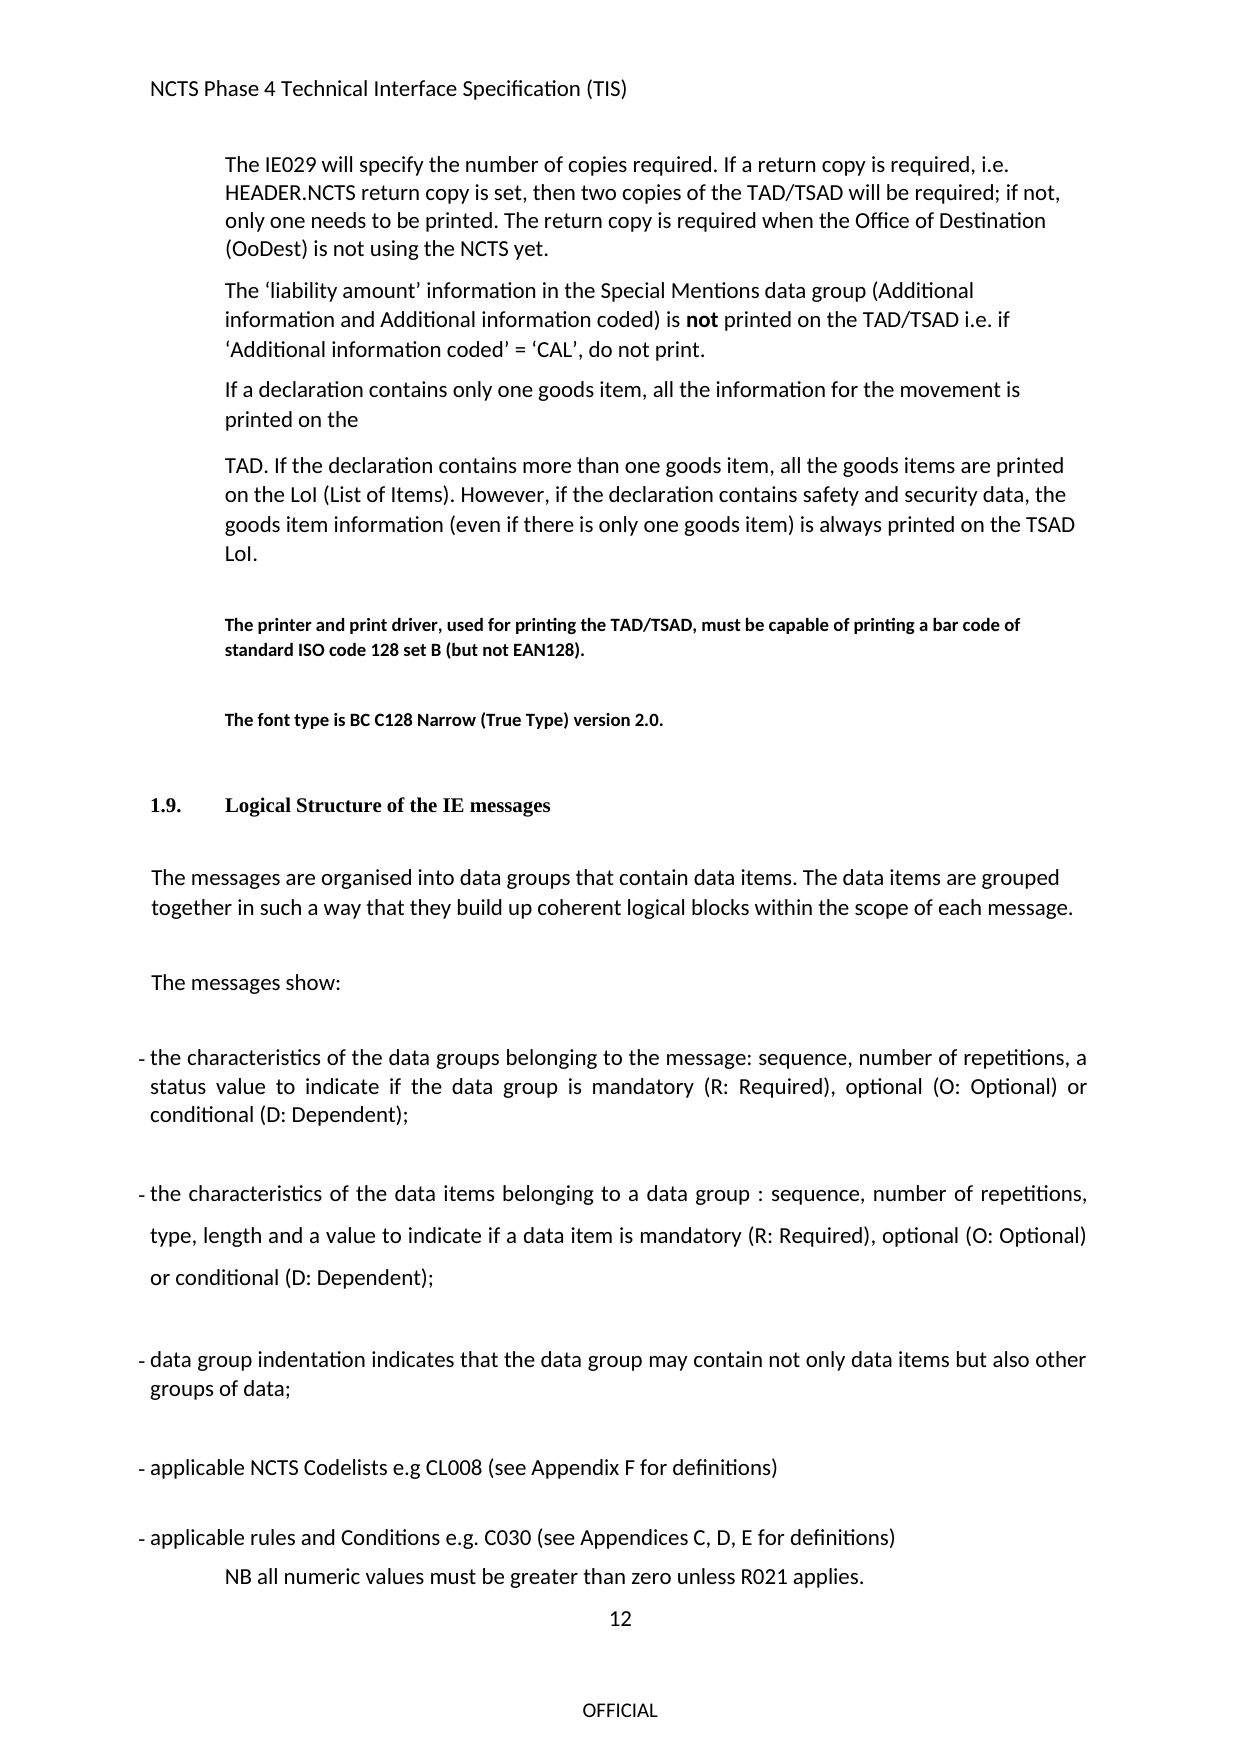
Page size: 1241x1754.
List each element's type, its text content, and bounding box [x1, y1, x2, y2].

text The printer and print driver, used for printing the TAD/TSAD, must be capable of printing a bar code of standard ISO code 128 set B (but not EAN128). [224, 614, 1090, 661]
text The font type is BC C128 Narrow (True Type) version 2.0. [224, 708, 1090, 731]
text If a declaration contains only one goods item, all the information for the movement is printed on the [224, 376, 1089, 433]
text The IE029 will specify the number of copies required. If a return copy is required, i.e. HEADER.NCTS return copy is set, then two copies of the TAD/TSAD will be required; if not, only one needs to be printed. The return copy is required when the Office of Destination (OoDest) is not using the NCTS yet. [225, 150, 1090, 262]
list the characteristics of the data items belonging to a data group : sequence, number of repetitions, type, length and a value to indicate if a data item is mandatory (R: Required), optional (O: Optional) or conditional (D: Dependent); [138, 1179, 1089, 1292]
subtitle Logical Structure of the IE messages [150, 793, 1090, 817]
text The messages show: [151, 968, 1089, 996]
text The ‘liability amount’ information in the Special Mentions data group (Additional information and Additional information coded) is not printed on the TAD/TSAD i.e. if ‘Additional information coded’ = ‘CAL’, do not print. [224, 276, 1089, 363]
text The messages are organised into data groups that contain data items. The data items are grouped together in such a way that they build up coherent logical blocks within the scope of each message. [151, 863, 1089, 921]
text NB all numeric values must be greater than zero unless R021 applies. [224, 1562, 1089, 1590]
list applicable NCTS Codelists e.g CL008 (see Appendix F for definitions) [138, 1453, 1089, 1482]
list data group indentation indicates that the data group may contain not only data items but also other groups of data; [138, 1345, 1089, 1402]
text TAD. If the declaration contains more than one goods item, all the goods items are printed on the LoI (List of Items). However, if the declaration contains safety and security data, the goods item information (even if there is only one goods item) is always printed on the TSAD LoI. [224, 451, 1089, 567]
list the characteristics of the data groups belonging to the message: sequence, number of repetitions, a status value to indicate if the data group is mandatory (R: Required), optional (O: Optional) or conditional (D: Dependent); [138, 1043, 1089, 1128]
list applicable rules and Conditions e.g. C030 (see Appendices C, D, E for definitions) [138, 1523, 1089, 1551]
